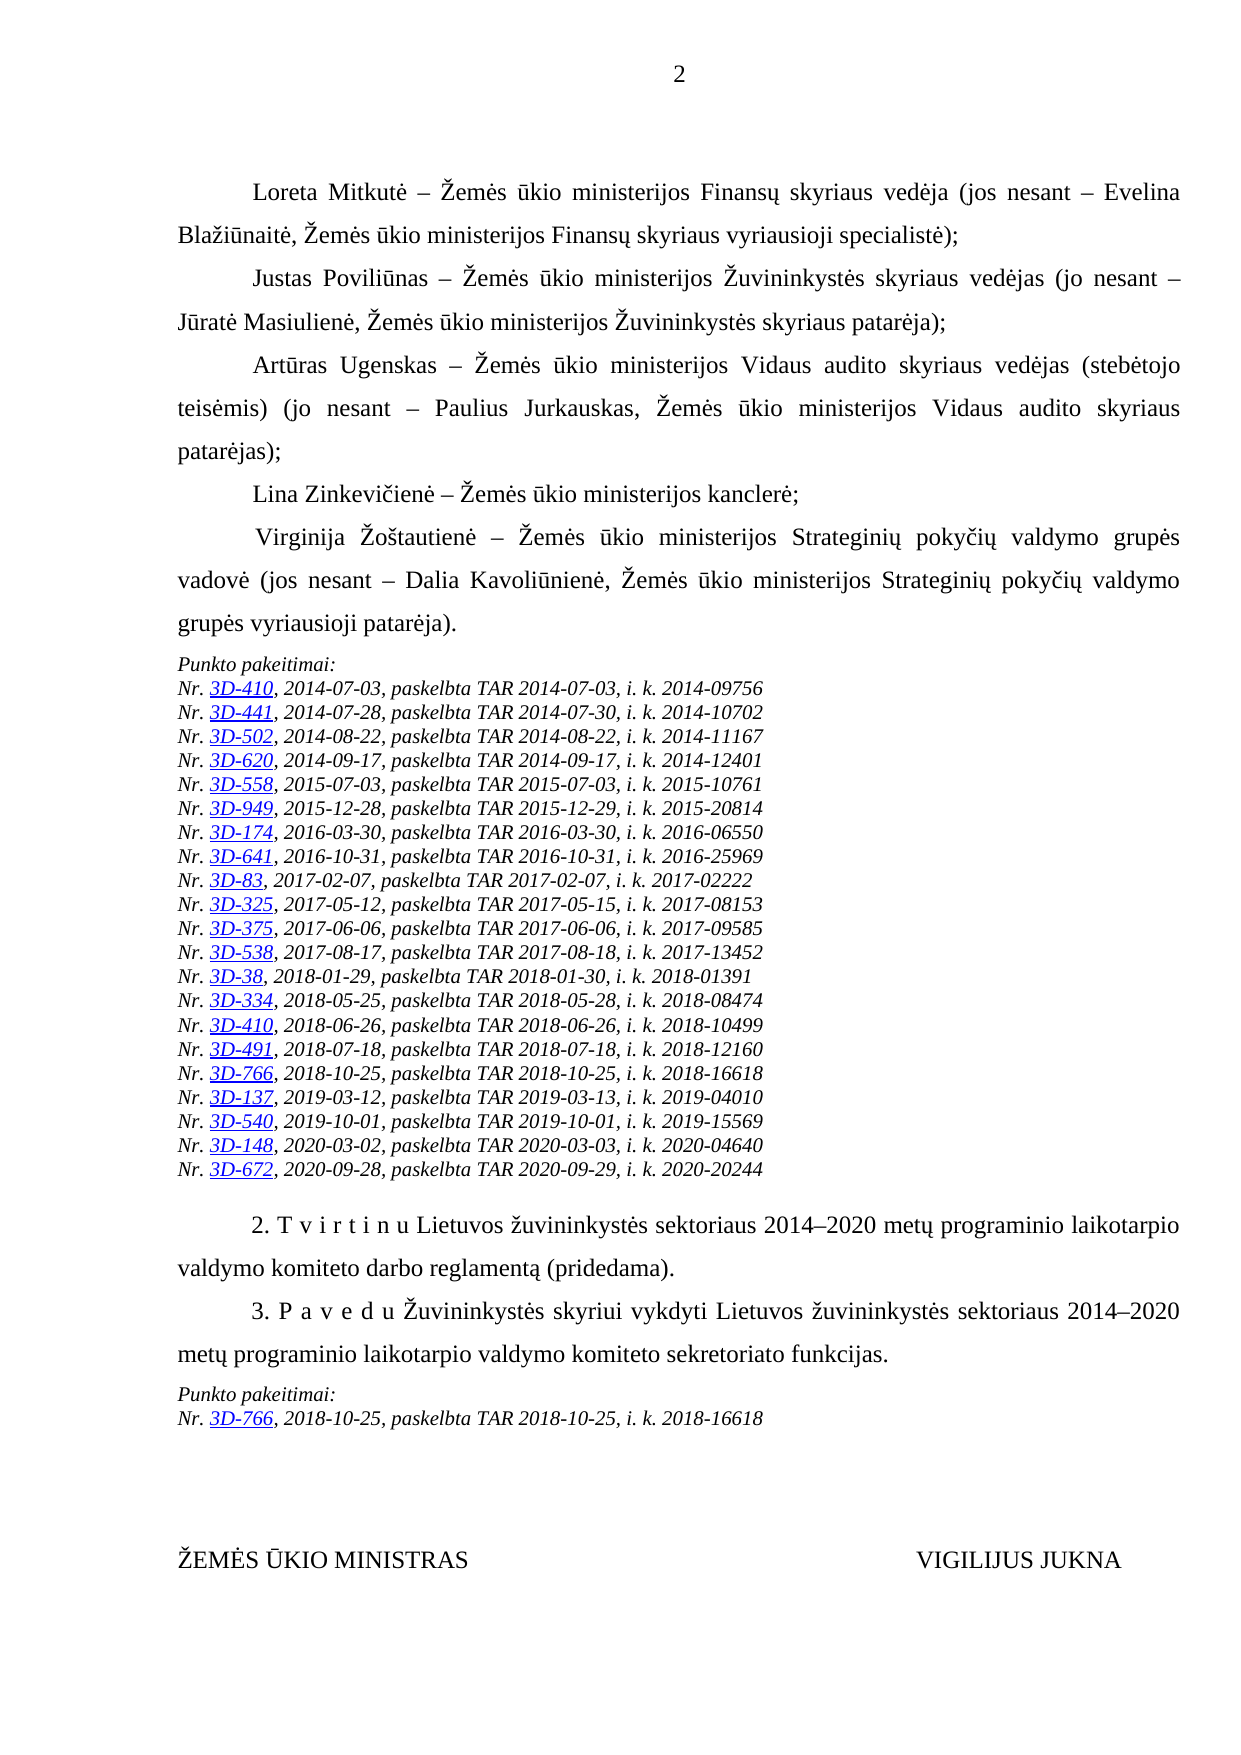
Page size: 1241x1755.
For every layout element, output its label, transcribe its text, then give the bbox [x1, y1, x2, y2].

text 2. T v i r t i n u Lietuvos žuvininkystės sektoriaus 2014–2020 metų programinio laikotarpio valdymo komiteto darbo reglamentą (pridedama). [177, 1210, 1181, 1282]
text Nr. 3D-620, 2014-09-17, paskelbta TAR 2014-09-17, i. k. 2014-12401 [177, 748, 1181, 772]
text Nr. 3D-949, 2015-12-28, paskelbta TAR 2015-12-29, i. k. 2015-20814 [177, 796, 1181, 820]
text Justas Poviliūnas – Žemės ūkio ministerijos Žuvininkystės skyriaus vedėjas (jo nesant – Jūratė Masiulienė, Žemės ūkio ministerijos Žuvininkystės skyriaus patarėja); [177, 263, 1181, 335]
text Nr. 3D-441, 2014-07-28, paskelbta TAR 2014-07-30, i. k. 2014-10702 [177, 700, 1181, 724]
text Nr. 3D-38, 2018-01-29, paskelbta TAR 2018-01-30, i. k. 2018-01391 [177, 964, 1181, 988]
text Nr. 3D-672, 2020-09-28, paskelbta TAR 2020-09-29, i. k. 2020-20244 [177, 1157, 1181, 1181]
text Nr. 3D-540, 2019-10-01, paskelbta TAR 2019-10-01, i. k. 2019-15569 [177, 1109, 1181, 1133]
text Nr. 3D-137, 2019-03-12, paskelbta TAR 2019-03-13, i. k. 2019-04010 [177, 1085, 1181, 1109]
text Žemės ūkio ministras Vigilijus Jukna [177, 1545, 1181, 1574]
text Nr. 3D-491, 2018-07-18, paskelbta TAR 2018-07-18, i. k. 2018-12160 [177, 1037, 1181, 1061]
text Punkto pakeitimai: [177, 1382, 1181, 1406]
text Nr. 3D-83, 2017-02-07, paskelbta TAR 2017-02-07, i. k. 2017-02222 [177, 868, 1181, 892]
text Nr. 3D-334, 2018-05-25, paskelbta TAR 2018-05-28, i. k. 2018-08474 [177, 988, 1181, 1012]
text 3. P a v e d u Žuvininkystės skyriui vykdyti Lietuvos žuvininkystės sektoriaus 2014–2020 metų programinio laikotarpio valdymo komiteto sekretoriato funkcijas. [177, 1296, 1181, 1368]
text Nr. 3D-410, 2018-06-26, paskelbta TAR 2018-06-26, i. k. 2018-10499 [177, 1012, 1181, 1037]
text Nr. 3D-766, 2018-10-25, paskelbta TAR 2018-10-25, i. k. 2018-16618 [177, 1061, 1181, 1085]
text Nr. 3D-148, 2020-03-02, paskelbta TAR 2020-03-03, i. k. 2020-04640 [177, 1133, 1181, 1157]
text Nr. 3D-410, 2014-07-03, paskelbta TAR 2014-07-03, i. k. 2014-09756 [177, 676, 1181, 700]
text Nr. 3D-641, 2016-10-31, paskelbta TAR 2016-10-31, i. k. 2016-25969 [177, 844, 1181, 868]
text Nr. 3D-766, 2018-10-25, paskelbta TAR 2018-10-25, i. k. 2018-16618 [177, 1406, 1181, 1430]
text Nr. 3D-375, 2017-06-06, paskelbta TAR 2017-06-06, i. k. 2017-09585 [177, 916, 1181, 940]
text Loreta Mitkutė – Žemės ūkio ministerijos Finansų skyriaus vedėja (jos nesant – Evelina Blažiūnaitė, Žemės ūkio ministerijos Finansų skyriaus vyriausioji specialistė); [177, 177, 1181, 249]
text Punkto pakeitimai: [177, 652, 1181, 676]
text Nr. 3D-538, 2017-08-17, paskelbta TAR 2017-08-18, i. k. 2017-13452 [177, 940, 1181, 964]
text Nr. 3D-174, 2016-03-30, paskelbta TAR 2016-03-30, i. k. 2016-06550 [177, 820, 1181, 844]
text Nr. 3D-502, 2014-08-22, paskelbta TAR 2014-08-22, i. k. 2014-11167 [177, 724, 1181, 748]
text Virginija Žoštautienė – Žemės ūkio ministerijos Strateginių pokyčių valdymo grupės vadovė (jos nesant – Dalia Kavoliūnienė, Žemės ūkio ministerijos Strateginių pokyčių valdymo grupės vyriausioji patarėja). [177, 522, 1181, 637]
text Nr. 3D-558, 2015-07-03, paskelbta TAR 2015-07-03, i. k. 2015-10761 [177, 772, 1181, 796]
text Nr. 3D-325, 2017-05-12, paskelbta TAR 2017-05-15, i. k. 2017-08153 [177, 892, 1181, 916]
text Artūras Ugenskas – Žemės ūkio ministerijos Vidaus audito skyriaus vedėjas (stebėtojo teisėmis) (jo nesant – Paulius Jurkauskas, Žemės ūkio ministerijos Vidaus audito skyriaus patarėjas); [177, 350, 1181, 465]
text Lina Zinkevičienė – Žemės ūkio ministerijos kanclerė; [177, 479, 1181, 508]
